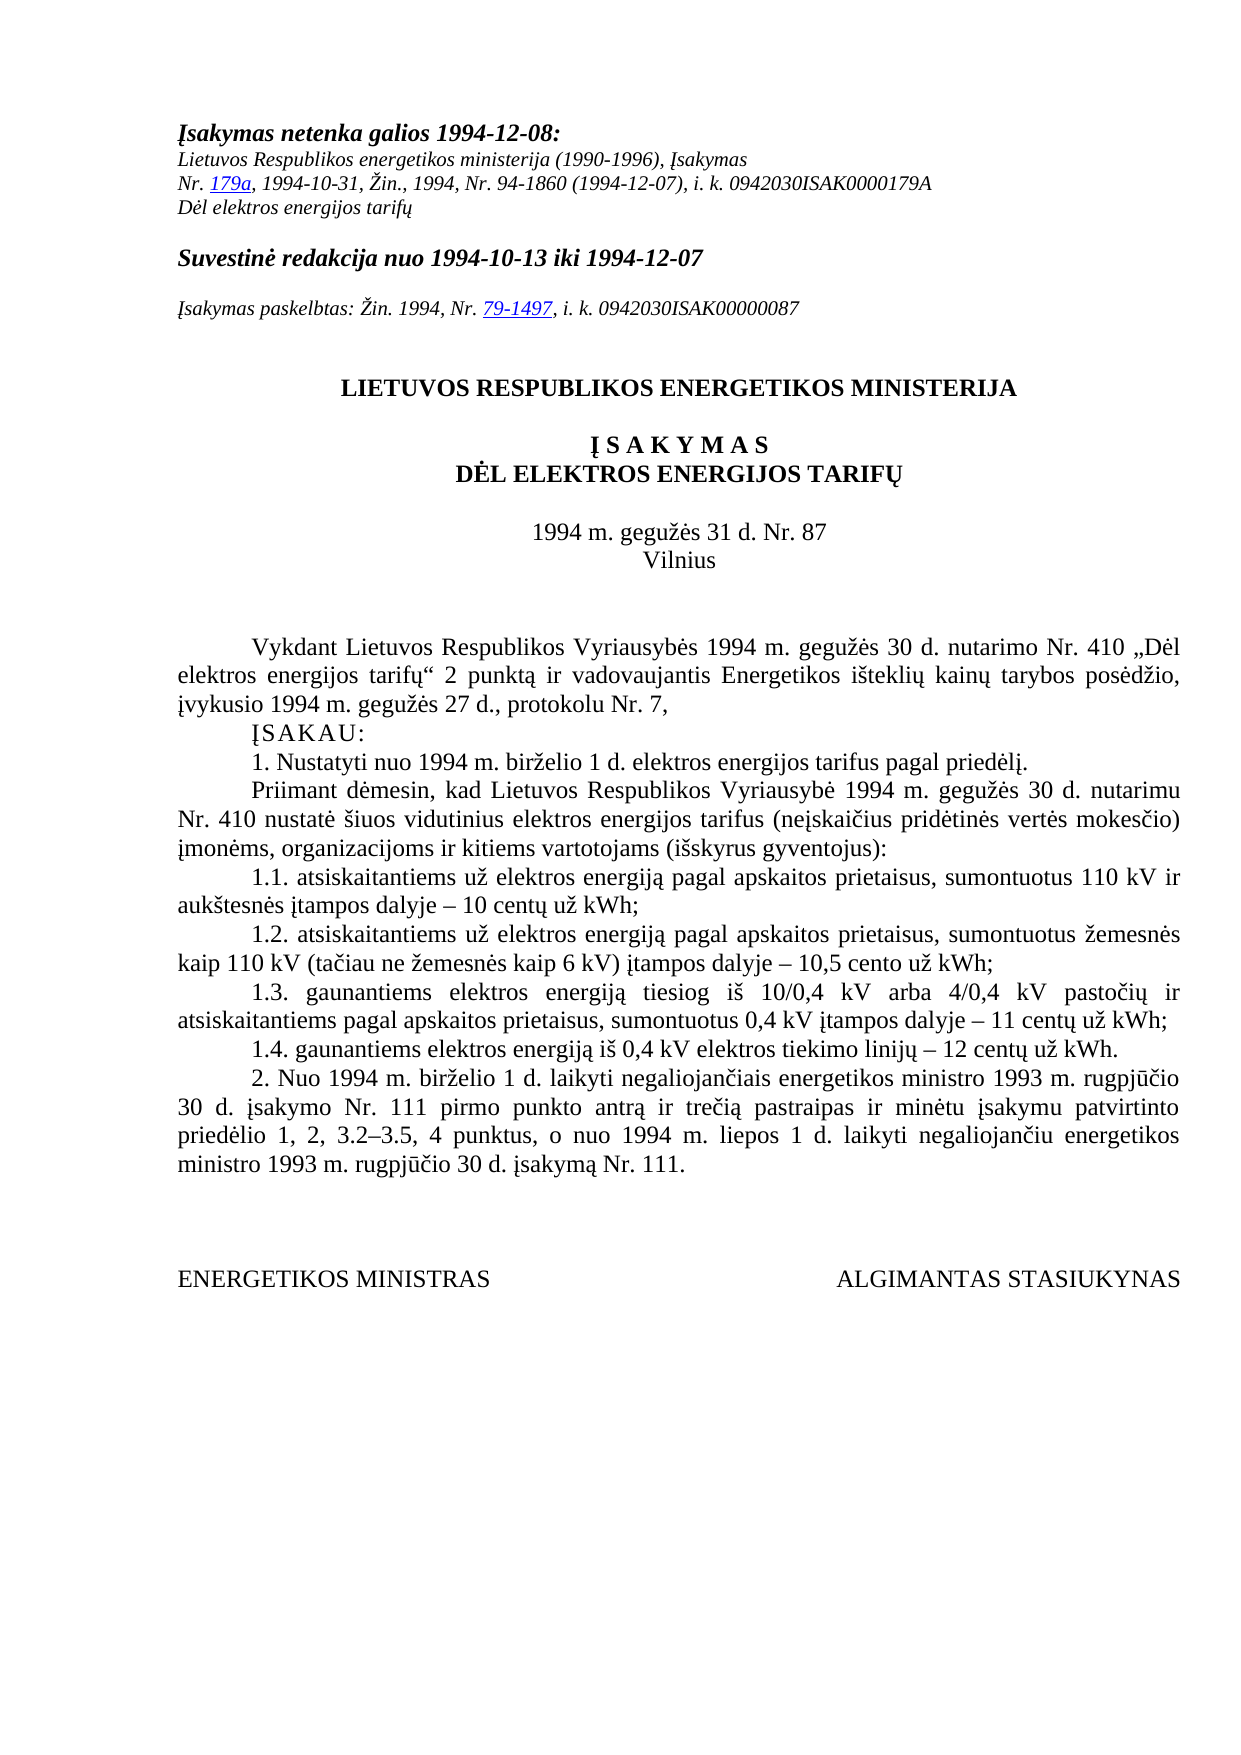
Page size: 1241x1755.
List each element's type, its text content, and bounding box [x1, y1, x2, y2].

text LIETUVOS RESPUBLIKOS ENERGETIKOS MINISTERIJA [177, 373, 1181, 402]
text 1994 m. gegužės 31 d. Nr. 87 [177, 517, 1181, 545]
text Lietuvos Respublikos energetikos ministerija (1990-1996), Įsakymas [177, 147, 1181, 171]
text ĮSAKAU: [177, 718, 1181, 747]
text 1. Nustatyti nuo 1994 m. birželio 1 d. elektros energijos tarifus pagal priedėlį. [177, 747, 1181, 775]
text Įsakymas netenka galios 1994-12-08: [177, 118, 1181, 147]
text 1.4. gaunantiems elektros energiją iš 0,4 kV elektros tiekimo linijų – 12 centų už kWh. [177, 1034, 1181, 1063]
text ENERGETIKOS MINISTRAS ALGIMANTAS STASIUKYNAS [177, 1264, 1181, 1293]
text 1.3. gaunantiems elektros energiją tiesiog iš 10/0,4 kV arba 4/0,4 kV pastočių ir atsiskaitantiems pagal apskaitos prietaisus, sumontuotus 0,4 kV įtampos dalyje – 11 centų už kWh; [177, 977, 1181, 1034]
text Priimant dėmesin, kad Lietuvos Respublikos Vyriausybė 1994 m. gegužės 30 d. nutarimu Nr. 410 nustatė šiuos vidutinius elektros energijos tarifus (neįskaičius pridėtinės vertės mokesčio) įmonėms, organizacijoms ir kitiems vartotojams (išskyrus gyventojus): [177, 775, 1181, 862]
text Vilnius [177, 545, 1181, 574]
text 1.1. atsiskaitantiems už elektros energiją pagal apskaitos prietaisus, sumontuotus 110 kV ir aukštesnės įtampos dalyje – 10 centų už kWh; [177, 862, 1181, 919]
text Dėl elektros energijos tarifų [177, 195, 1181, 219]
text Nr. 179a, 1994-10-31, Žin., 1994, Nr. 94-1860 (1994-12-07), i. k. 0942030ISAK0000179A [177, 171, 1181, 195]
text Suvestinė redakcija nuo 1994-10-13 iki 1994-12-07 [177, 243, 1181, 272]
text DĖL ELEKTROS ENERGIJOS TARIFŲ [177, 459, 1181, 488]
text Vykdant Lietuvos Respublikos Vyriausybės 1994 m. gegužės 30 d. nutarimo Nr. 410 „Dėl elektros energijos tarifų“ 2 punktą ir vadovaujantis Energetikos išteklių kainų tarybos posėdžio, įvykusio 1994 m. gegužės 27 d., protokolu Nr. 7, [177, 632, 1181, 718]
text 2. Nuo 1994 m. birželio 1 d. laikyti negaliojančiais energetikos ministro 1993 m. rugpjūčio 30 d. įsakymo Nr. 111 pirmo punkto antrą ir trečią pastraipas ir minėtu įsakymu patvirtinto priedėlio 1, 2, 3.2–3.5, 4 punktus, o nuo 1994 m. liepos 1 d. laikyti negaliojančiu energetikos ministro 1993 m. rugpjūčio 30 d. įsakymą Nr. 111. [177, 1063, 1181, 1178]
text Įsakymas paskelbtas: Žin. 1994, Nr. 79-1497, i. k. 0942030ISAK00000087 [177, 296, 1181, 320]
text Į S A K Y M A S [177, 430, 1181, 459]
text 1.2. atsiskaitantiems už elektros energiją pagal apskaitos prietaisus, sumontuotus žemesnės kaip 110 kV (tačiau ne žemesnės kaip 6 kV) įtampos dalyje – 10,5 cento už kWh; [177, 919, 1181, 977]
